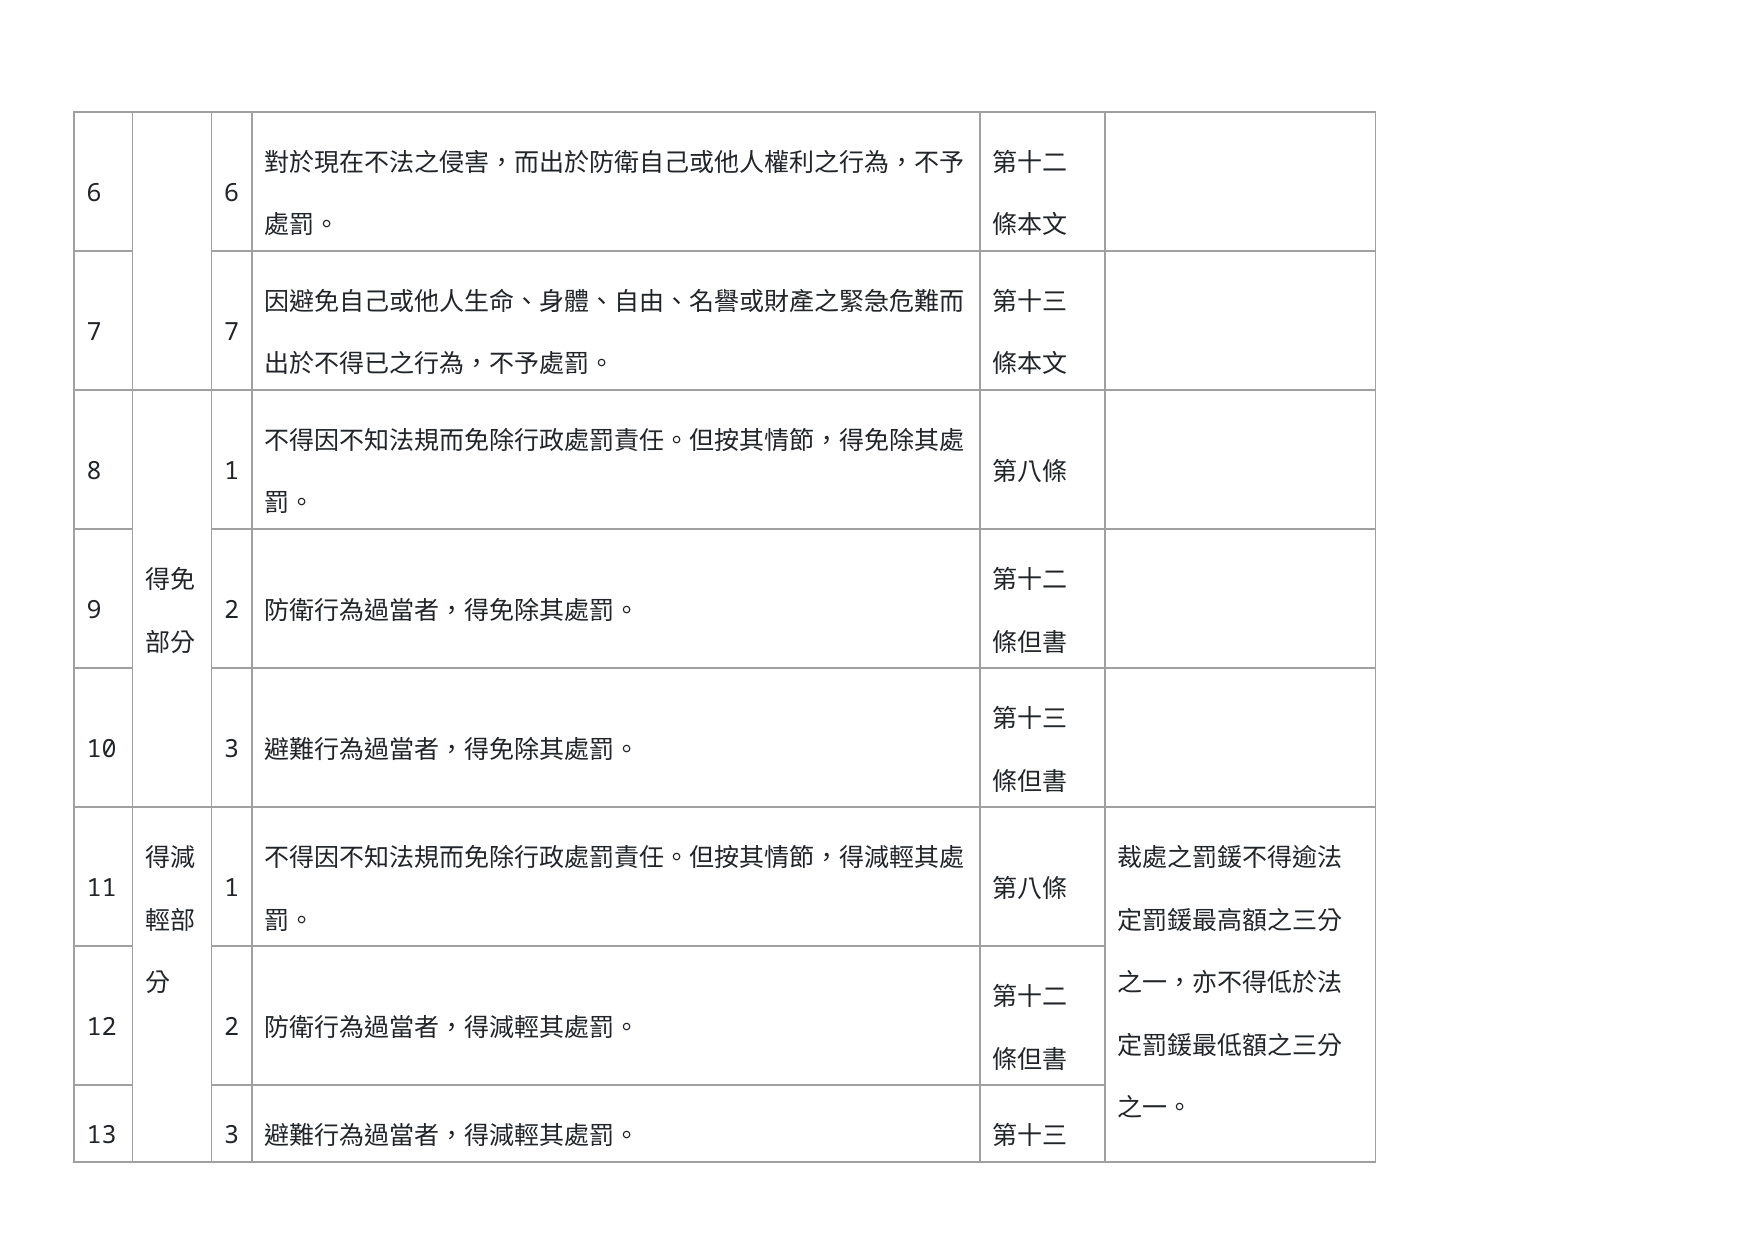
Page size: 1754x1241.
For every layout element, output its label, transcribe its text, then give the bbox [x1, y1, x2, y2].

table_cell 第八條 [981, 808, 1104, 945]
table_cell 8 [75, 391, 132, 528]
table_cell 因避免自己或他人生命、身體、自由、名譽或財產之緊急危難而出於不得已之行為，不予處罰。 [253, 252, 979, 389]
table_cell 1 [212, 391, 251, 528]
table_cell [133, 113, 211, 389]
table_cell 第八條 [981, 391, 1104, 528]
table_cell [1106, 113, 1375, 250]
table_cell 得減輕部分 [133, 808, 211, 1161]
table_cell 7 [75, 252, 132, 389]
table_cell [1106, 669, 1375, 806]
table_cell [1106, 530, 1375, 667]
table_cell 6 [212, 113, 251, 250]
table_cell 12 [75, 947, 132, 1084]
table_cell 第十二條本文 [981, 113, 1104, 250]
table_cell 1 [212, 808, 251, 945]
table_cell 不得因不知法規而免除行政處罰責任。但按其情節，得減輕其處罰。 [253, 808, 979, 945]
table_cell 得免部分 [133, 391, 211, 806]
table_cell 7 [212, 252, 251, 389]
table_cell 2 [212, 530, 251, 667]
table_cell 避難行為過當者，得免除其處罰。 [253, 669, 979, 806]
table_cell [1106, 391, 1375, 528]
table_cell 第十三 [981, 1086, 1104, 1161]
table_cell 防衛行為過當者，得免除其處罰。 [253, 530, 979, 667]
table_cell 11 [75, 808, 132, 945]
table_cell 不得因不知法規而免除行政處罰責任。但按其情節，得免除其處罰。 [253, 391, 979, 528]
table_cell 第十三條本文 [981, 252, 1104, 389]
table_cell 10 [75, 669, 132, 806]
table_cell [1106, 252, 1375, 389]
table_cell 避難行為過當者，得減輕其處罰。 [253, 1086, 979, 1161]
table_cell 防衛行為過當者，得減輕其處罰。 [253, 947, 979, 1084]
table_cell 3 [212, 669, 251, 806]
table_cell 裁處之罰鍰不得逾法定罰鍰最高額之三分之一，亦不得低於法定罰鍰最低額之三分之一。 [1106, 808, 1375, 1161]
table_cell 2 [212, 947, 251, 1084]
table_cell 9 [75, 530, 132, 667]
table_cell 第十二條但書 [981, 947, 1104, 1084]
table_cell 對於現在不法之侵害，而出於防衛自己或他人權利之行為，不予處罰。 [253, 113, 979, 250]
table_cell 第十二條但書 [981, 530, 1104, 667]
table_cell 13 [75, 1086, 132, 1161]
table_cell 6 [75, 113, 132, 250]
table_cell 3 [212, 1086, 251, 1161]
table_cell 第十三條但書 [981, 669, 1104, 806]
